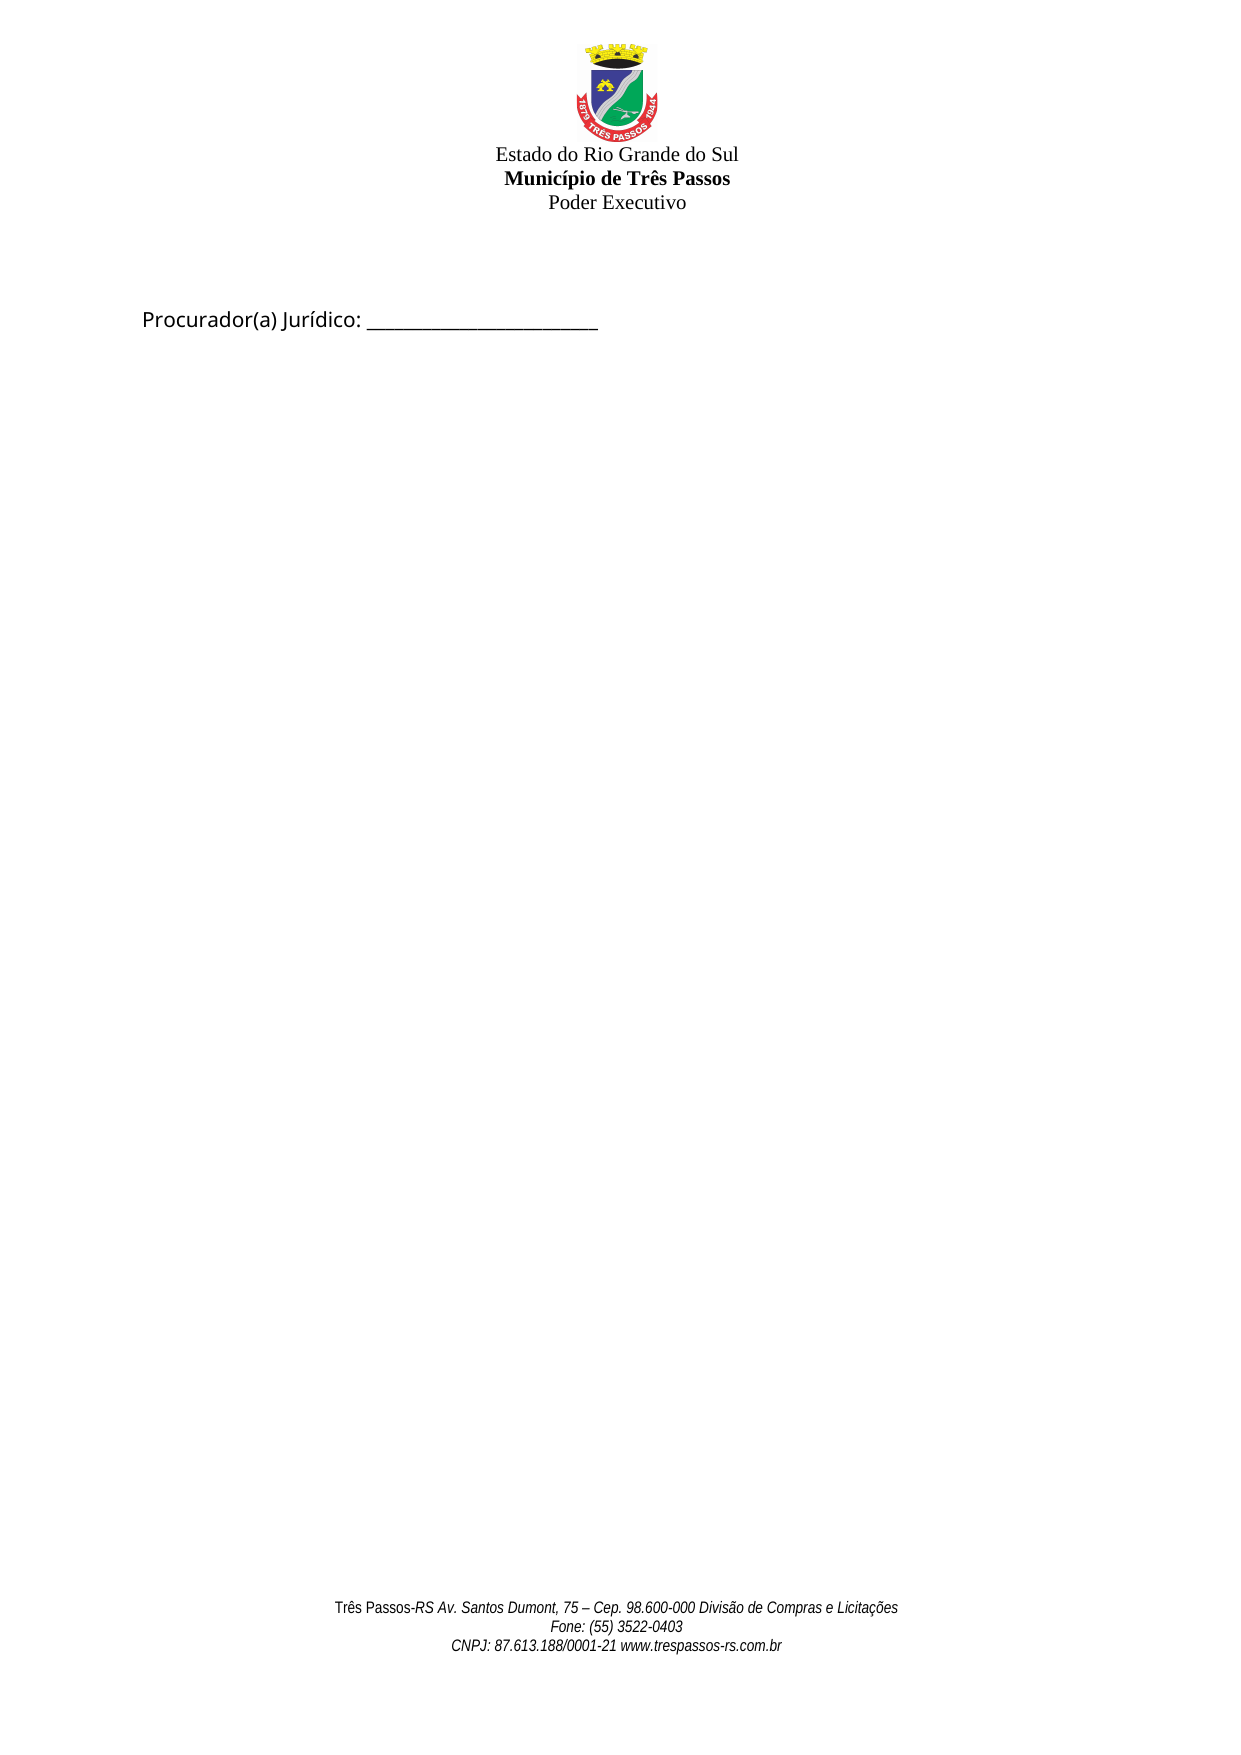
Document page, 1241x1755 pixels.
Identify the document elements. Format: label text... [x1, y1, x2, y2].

text Procurador(a) Jurídico: _________________________ [142, 305, 1093, 333]
